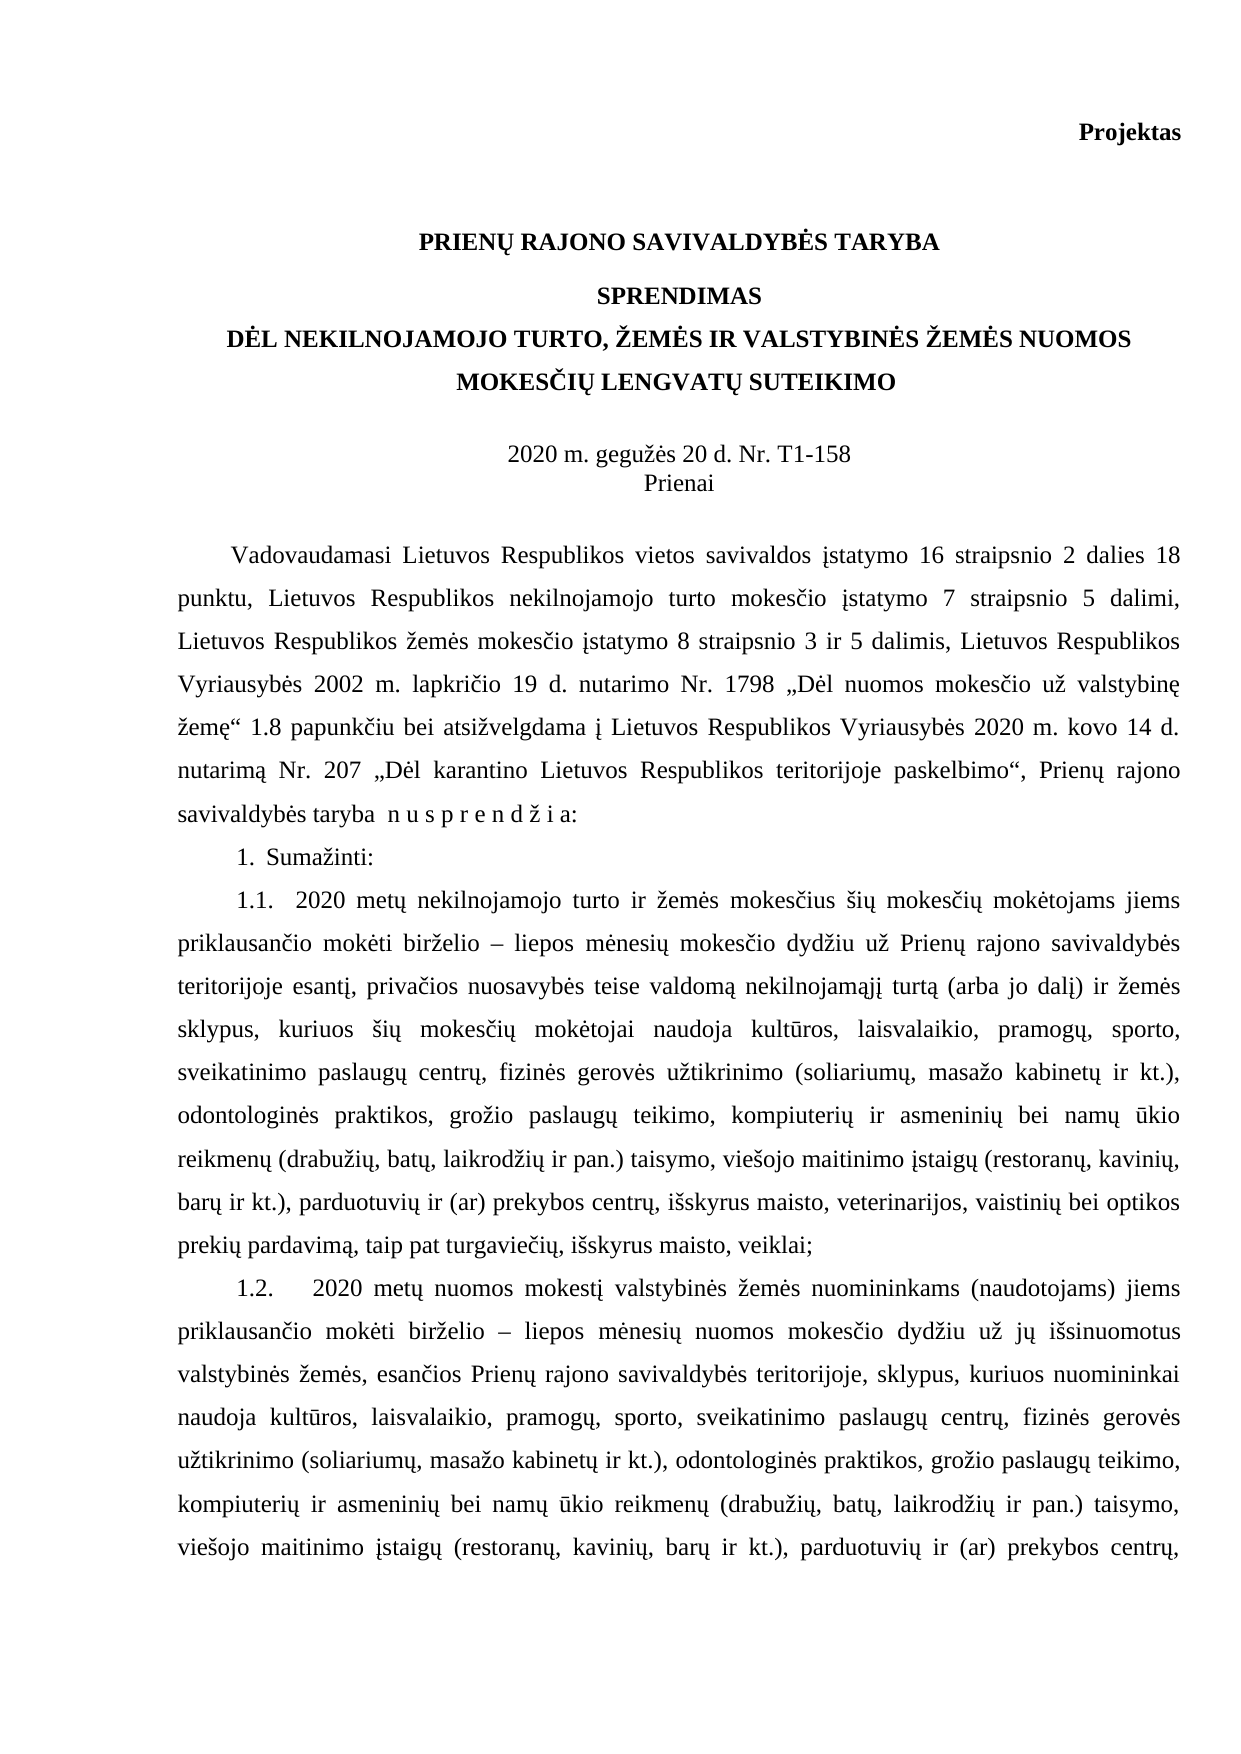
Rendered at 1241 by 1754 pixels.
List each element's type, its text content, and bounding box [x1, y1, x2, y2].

text 2020 m. gegužės 20 d. Nr. T1-158 [177, 439, 1181, 468]
text Vadovaudamasi Lietuvos Respublikos vietos savivaldos įstatymo 16 straipsnio 2 dalies 18 punktu, Lietuvos Respublikos nekilnojamojo turto mokesčio įstatymo 7 straipsnio 5 dalimi, Lietuvos Respublikos žemės mokesčio įstatymo 8 straipsnio 3 ir 5 dalimis, Lietuvos Respublikos Vyriausybės 2002 m. lapkričio 19 d. nutarimo Nr. 1798 „Dėl nuomos mokesčio už valstybinę žemę“ 1.8 papunkčiu bei atsižvelgdama į Lietuvos Respublikos Vyriausybės 2020 m. kovo 14 d. nutarimą Nr. 207 „Dėl karantino Lietuvos Respublikos teritorijoje paskelbimo“, Prienų rajono savivaldybės taryba n u s p r e n d ž i a: [177, 540, 1181, 827]
text 1.1. 2020 metų nekilnojamojo turto ir žemės mokesčius šių mokesčių mokėtojams jiems priklausančio mokėti birželio – liepos mėnesių mokesčio dydžiu už Prienų rajono savivaldybės teritorijoje esantį, privačios nuosavybės teise valdomą nekilnojamąjį turtą (arba jo dalį) ir žemės sklypus, kuriuos šių mokesčių mokėtojai naudoja kultūros, laisvalaikio, pramogų, sporto, sveikatinimo paslaugų centrų, fizinės gerovės užtikrinimo (soliariumų, masažo kabinetų ir kt.), odontologinės praktikos, grožio paslaugų teikimo, kompiuterių ir asmeninių bei namų ūkio reikmenų (drabužių, batų, laikrodžių ir pan.) taisymo, viešojo maitinimo įstaigų (restoranų, kavinių, barų ir kt.), parduotuvių ir (ar) prekybos centrų, išskyrus maisto, veterinarijos, vaistinių bei optikos prekių pardavimą, taip pat turgaviečių, išskyrus maisto, veiklai; [177, 885, 1181, 1259]
text SPRENDIMAS [177, 281, 1181, 310]
text 1.2. 2020 metų nuomos mokestį valstybinės žemės nuomininkams (naudotojams) jiems priklausančio mokėti birželio – liepos mėnesių nuomos mokesčio dydžiu už jų išsinuomotus valstybinės žemės, esančios Prienų rajono savivaldybės teritorijoje, sklypus, kuriuos nuomininkai naudoja kultūros, laisvalaikio, pramogų, sporto, sveikatinimo paslaugų centrų, fizinės gerovės užtikrinimo (soliariumų, masažo kabinetų ir kt.), odontologinės praktikos, grožio paslaugų teikimo, kompiuterių ir asmeninių bei namų ūkio reikmenų (drabužių, batų, laikrodžių ir pan.) taisymo, viešojo maitinimo įstaigų (restoranų, kavinių, barų ir kt.), parduotuvių ir (ar) prekybos centrų, [177, 1273, 1181, 1561]
text PRIENŲ RAJONO SAVIVALDYBĖS TARYBA [177, 227, 1181, 255]
text Projektas [177, 117, 1181, 146]
text 1. Sumažinti: [177, 842, 1181, 871]
text Prienai [177, 468, 1181, 497]
text DĖL NEKILNOJAMOJO TURTO, ŽEMĖS IR VALSTYBINĖS ŽEMĖS NUOMOS MOKESČIŲ LENGVATŲ SUTEIKIMO [177, 324, 1181, 396]
